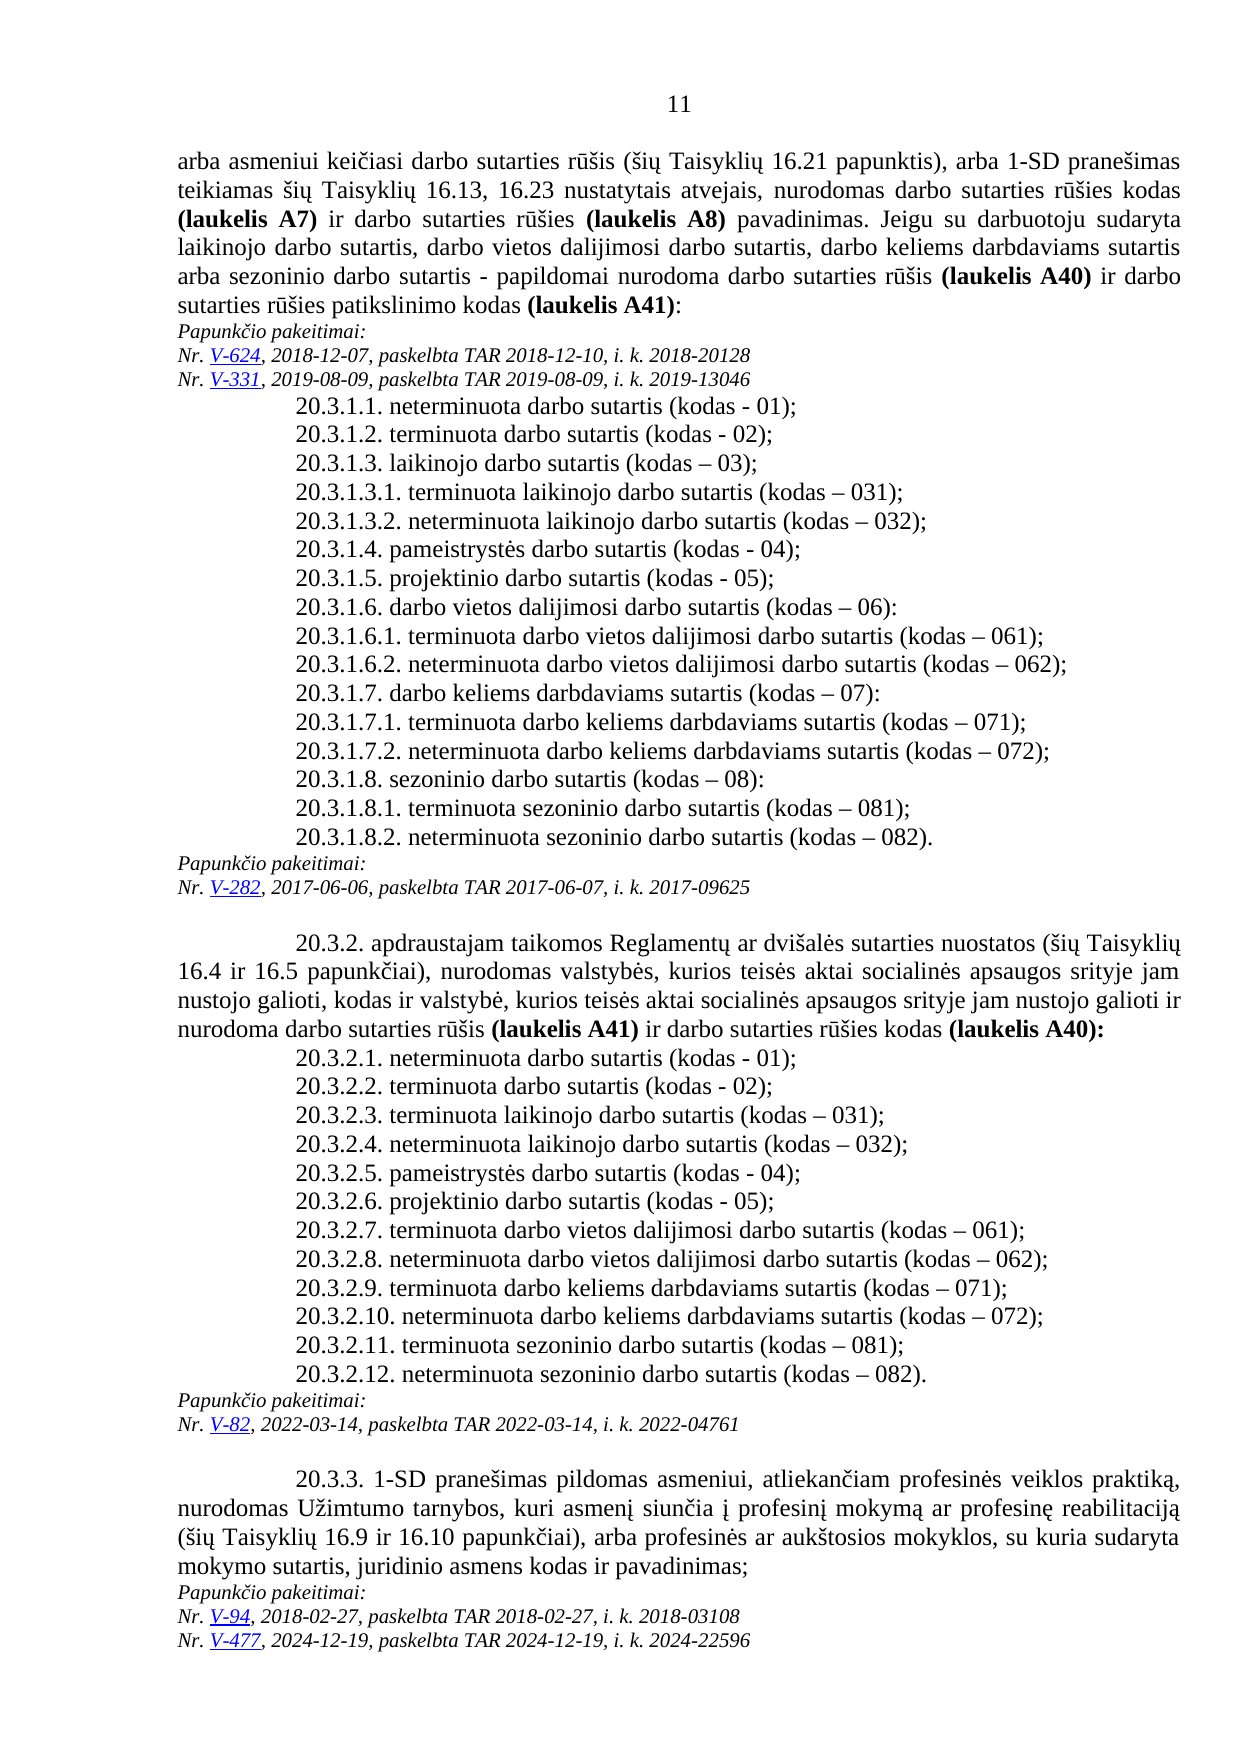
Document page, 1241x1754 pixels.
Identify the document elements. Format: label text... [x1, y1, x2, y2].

text 20.3.1.6.1. terminuota darbo vietos dalijimosi darbo sutartis (kodas – 061); [177, 621, 1181, 649]
text 20.3.1.3. laikinojo darbo sutartis (kodas – 03); [177, 448, 1181, 477]
text 20.3.1.7.1. terminuota darbo keliems darbdaviams sutartis (kodas – 071); [177, 707, 1181, 736]
text Nr. V-477, 2024-12-19, paskelbta TAR 2024-12-19, i. k. 2024-22596 [177, 1628, 1181, 1652]
text 20.3.2.1. neterminuota darbo sutartis (kodas - 01); [177, 1043, 1181, 1071]
text Papunkčio pakeitimai: [177, 851, 1181, 875]
text 20.3.2.8. neterminuota darbo vietos dalijimosi darbo sutartis (kodas – 062); [177, 1244, 1181, 1273]
text Papunkčio pakeitimai: [177, 1388, 1181, 1412]
text 20.3.2.6. projektinio darbo sutartis (kodas - 05); [177, 1186, 1181, 1215]
text 20.3.1.8.2. neterminuota sezoninio darbo sutartis (kodas – 082). [177, 822, 1181, 851]
text 20.3.2.7. terminuota darbo vietos dalijimosi darbo sutartis (kodas – 061); [177, 1215, 1181, 1244]
text 20.3.2.12. neterminuota sezoninio darbo sutartis (kodas – 082). [177, 1359, 1181, 1388]
text Nr. V-82, 2022-03-14, paskelbta TAR 2022-03-14, i. k. 2022-04761 [177, 1412, 1181, 1436]
text 20.3.1.1. neterminuota darbo sutartis (kodas - 01); [177, 391, 1181, 419]
text 20.3.1.8.1. terminuota sezoninio darbo sutartis (kodas – 081); [177, 793, 1181, 822]
text Nr. V-94, 2018-02-27, paskelbta TAR 2018-02-27, i. k. 2018-03108 [177, 1604, 1181, 1628]
text 20.3.1.6.2. neterminuota darbo vietos dalijimosi darbo sutartis (kodas – 062); [177, 649, 1181, 678]
text 20.3.1.8. sezoninio darbo sutartis (kodas – 08): [177, 764, 1181, 793]
text Nr. V-331, 2019-08-09, paskelbta TAR 2019-08-09, i. k. 2019-13046 [177, 367, 1181, 391]
text 20.3.2.3. terminuota laikinojo darbo sutartis (kodas – 031); [177, 1100, 1181, 1129]
text 20.3.1.7.2. neterminuota darbo keliems darbdaviams sutartis (kodas – 072); [177, 736, 1181, 764]
text 20.3.1.2. terminuota darbo sutartis (kodas - 02); [177, 419, 1181, 448]
text 20.3.2. apdraustajam taikomos Reglamentų ar dvišalės sutarties nuostatos (šių Taisyklių 16.4 ir 16.5 papunkčiai), nurodomas valstybės, kurios teisės aktai socialinės apsaugos srityje jam nustojo galioti, kodas ir valstybė, kurios teisės aktai socialinės apsaugos srityje jam nustojo galioti ir nurodoma darbo sutarties rūšis (laukelis A41) ir darbo sutarties rūšies kodas (laukelis A40): [177, 928, 1181, 1043]
text 20.3.2.10. neterminuota darbo keliems darbdaviams sutartis (kodas – 072); [177, 1301, 1181, 1330]
text 20.3.1.3.2. neterminuota laikinojo darbo sutartis (kodas – 032); [177, 506, 1181, 534]
text Nr. V-624, 2018-12-07, paskelbta TAR 2018-12-10, i. k. 2018-20128 [177, 343, 1181, 367]
text 20.3.1.5. projektinio darbo sutartis (kodas - 05); [177, 563, 1181, 592]
text 20.3.2.2. terminuota darbo sutartis (kodas - 02); [177, 1071, 1181, 1100]
text 20.3.2.5. pameistrystės darbo sutartis (kodas - 04); [177, 1158, 1181, 1186]
text 20.3.1.3.1. terminuota laikinojo darbo sutartis (kodas – 031); [177, 477, 1181, 506]
text 20.3.1.7. darbo keliems darbdaviams sutartis (kodas – 07): [177, 678, 1181, 707]
text 20.3.2.11. terminuota sezoninio darbo sutartis (kodas – 081); [177, 1330, 1181, 1359]
text 20.3.1.6. darbo vietos dalijimosi darbo sutartis (kodas – 06): [177, 592, 1181, 621]
text 20.3.2.4. neterminuota laikinojo darbo sutartis (kodas – 032); [177, 1129, 1181, 1158]
text Papunkčio pakeitimai: [177, 1579, 1181, 1604]
text Nr. V-282, 2017-06-06, paskelbta TAR 2017-06-07, i. k. 2017-09625 [177, 875, 1181, 899]
text 20.3.1.4. pameistrystės darbo sutartis (kodas - 04); [177, 534, 1181, 563]
text Papunkčio pakeitimai: [177, 319, 1181, 343]
text 20.3.3. 1-SD pranešimas pildomas asmeniui, atliekančiam profesinės veiklos praktiką, nurodomas Užimtumo tarnybos, kuri asmenį siunčia į profesinį mokymą ar profesinę reabilitaciją (šių Taisyklių 16.9 ir 16.10 papunkčiai), arba profesinės ar aukštosios mokyklos, su kuria sudaryta mokymo sutartis, juridinio asmens kodas ir pavadinimas; [177, 1464, 1181, 1579]
text arba asmeniui keičiasi darbo sutarties rūšis (šių Taisyklių 16.21 papunktis), arba 1-SD pranešimas teikiamas šių Taisyklių 16.13, 16.23 nustatytais atvejais, nurodomas darbo sutarties rūšies kodas (laukelis A7) ir darbo sutarties rūšies (laukelis A8) pavadinimas. Jeigu su darbuotoju sudaryta laikinojo darbo sutartis, darbo vietos dalijimosi darbo sutartis, darbo keliems darbdaviams sutartis arba sezoninio darbo sutartis - papildomai nurodoma darbo sutarties rūšis (laukelis A40) ir darbo sutarties rūšies patikslinimo kodas (laukelis A41): [177, 146, 1181, 319]
text 20.3.2.9. terminuota darbo keliems darbdaviams sutartis (kodas – 071); [177, 1273, 1181, 1301]
